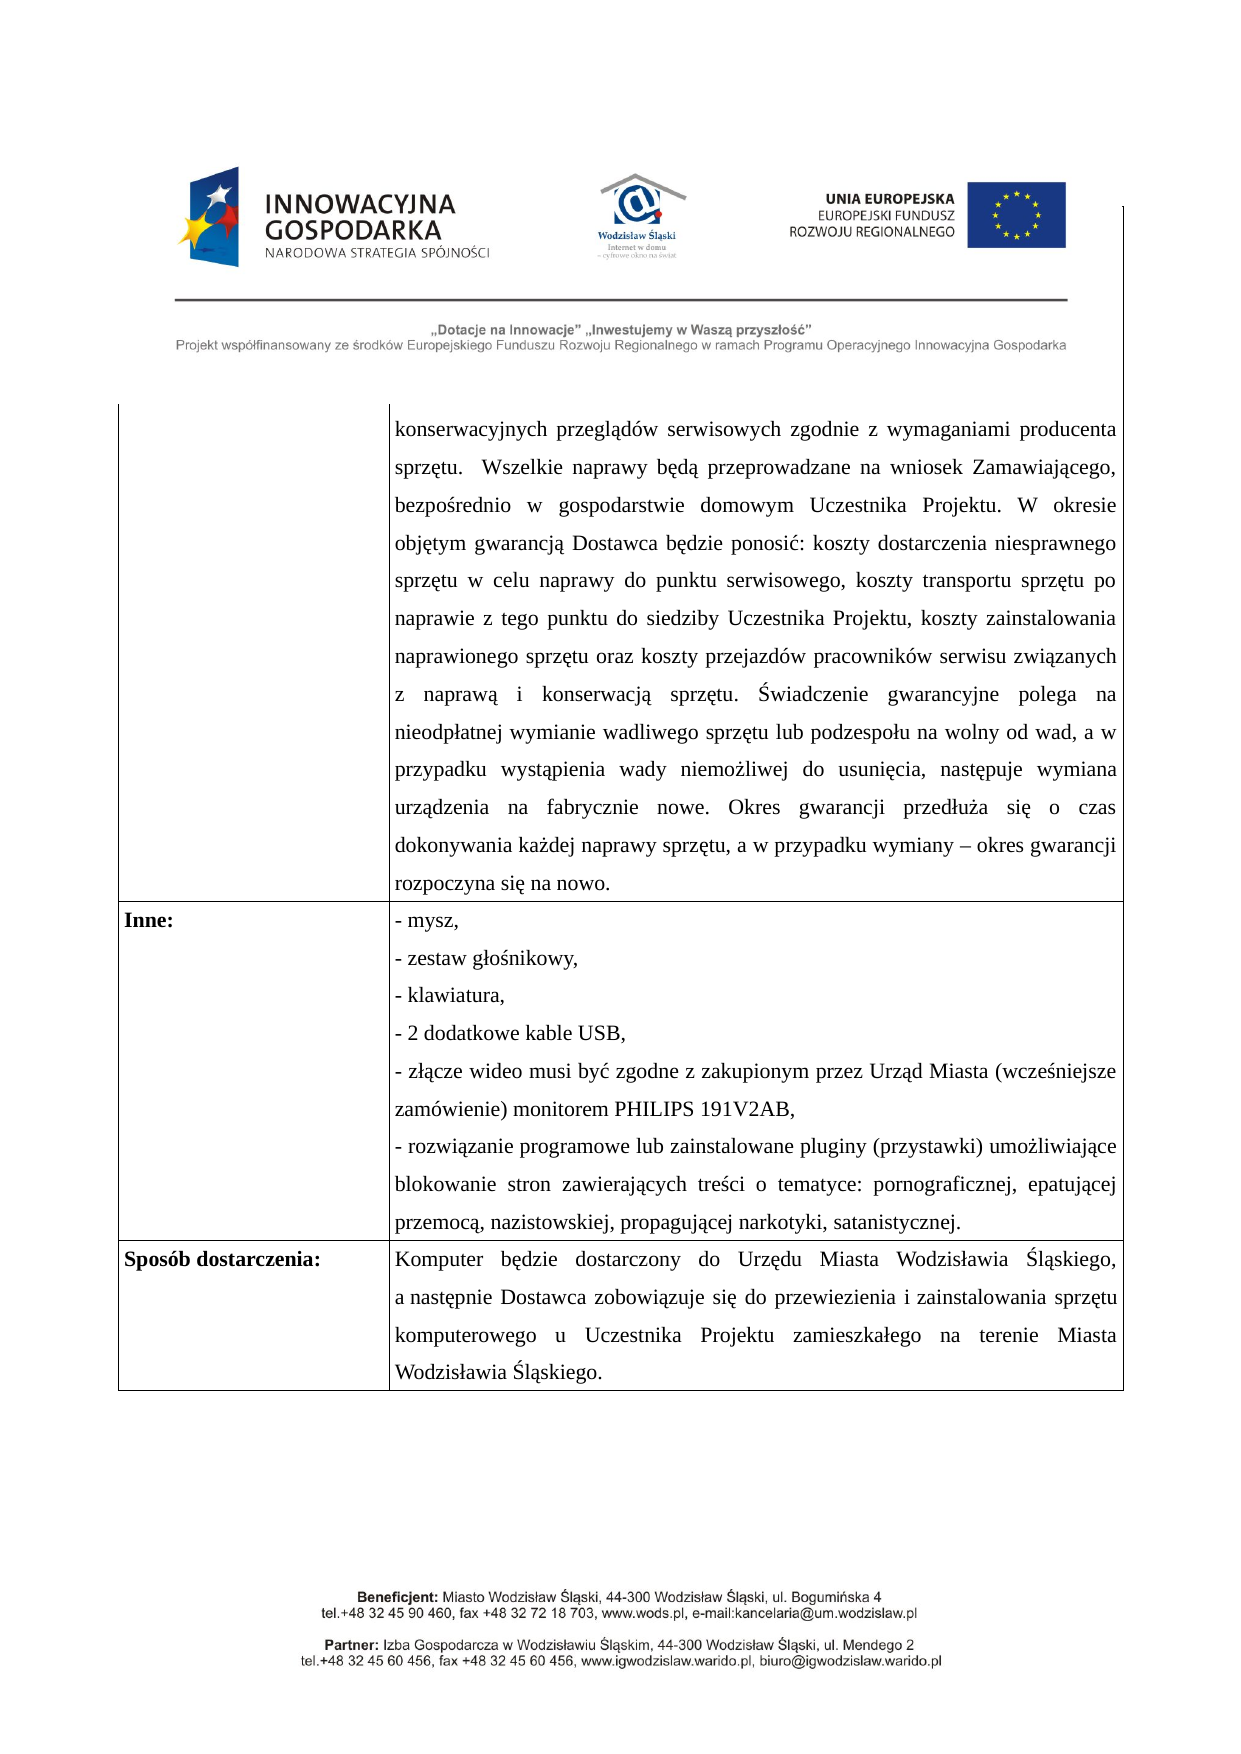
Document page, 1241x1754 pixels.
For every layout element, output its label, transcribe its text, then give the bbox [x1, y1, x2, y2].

table_cell Komputer będzie dostarczony do Urzędu Miasta Wodzisławia Śląskiego, a następnie Dostawca zobowiązuje się do przewiezienia i zainstalowania sprzętu komputerowego u Uczestnika Projektu zamieszkałego na terenie Miasta Wodzisławia Śląskiego. [390, 1241, 1123, 1390]
table_cell konserwacyjnych przeglądów serwisowych zgodnie z wymaganiami producenta sprzętu. Wszelkie naprawy będą przeprowadzane na wniosek Zamawiającego, bezpośrednio w gospodarstwie domowym Uczestnika Projektu. W okresie objętym gwarancją Dostawca będzie ponosić: koszty dostarczenia niesprawnego sprzętu w celu naprawy do punktu serwisowego, koszty transportu sprzętu po naprawie z tego punktu do siedziby Uczestnika Projektu, koszty zainstalowania naprawionego sprzętu oraz koszty przejazdów pracowników serwisu związanych z naprawą i konserwacją sprzętu. Świadczenie gwarancyjne polega na nieodpłatnej wymianie wadliwego sprzętu lub podzespołu na wolny od wad, a w przypadku wystąpienia wady niemożliwej do usunięcia, następuje wymiana urządzenia na fabrycznie nowe. Okres gwarancji przedłuża się o czas dokonywania każdej naprawy sprzętu, a w przypadku wymiany – okres gwarancji rozpoczyna się na nowo. [390, 404, 1123, 901]
table_cell Sposób dostarczenia: [119, 1241, 389, 1390]
table_cell Inne: [119, 902, 389, 1240]
table_cell - mysz, - zestaw głośnikowy, - klawiatura, - 2 dodatkowe kable USB, - złącze wideo musi być zgodne z zakupionym przez Urząd Miasta (wcześniejsze zamówienie) monitorem PHILIPS 191V2AB, - rozwiązanie programowe lub zainstalowane pluginy (przystawki) umożliwiające blokowanie stron zawierających treści o tematyce: pornograficznej, epatującej przemocą, nazistowskiej, propagującej narkotyki, satanistycznej. [390, 902, 1123, 1240]
picture [118, 1549, 1123, 1707]
picture [118, 118, 1123, 404]
table_cell [119, 404, 389, 901]
